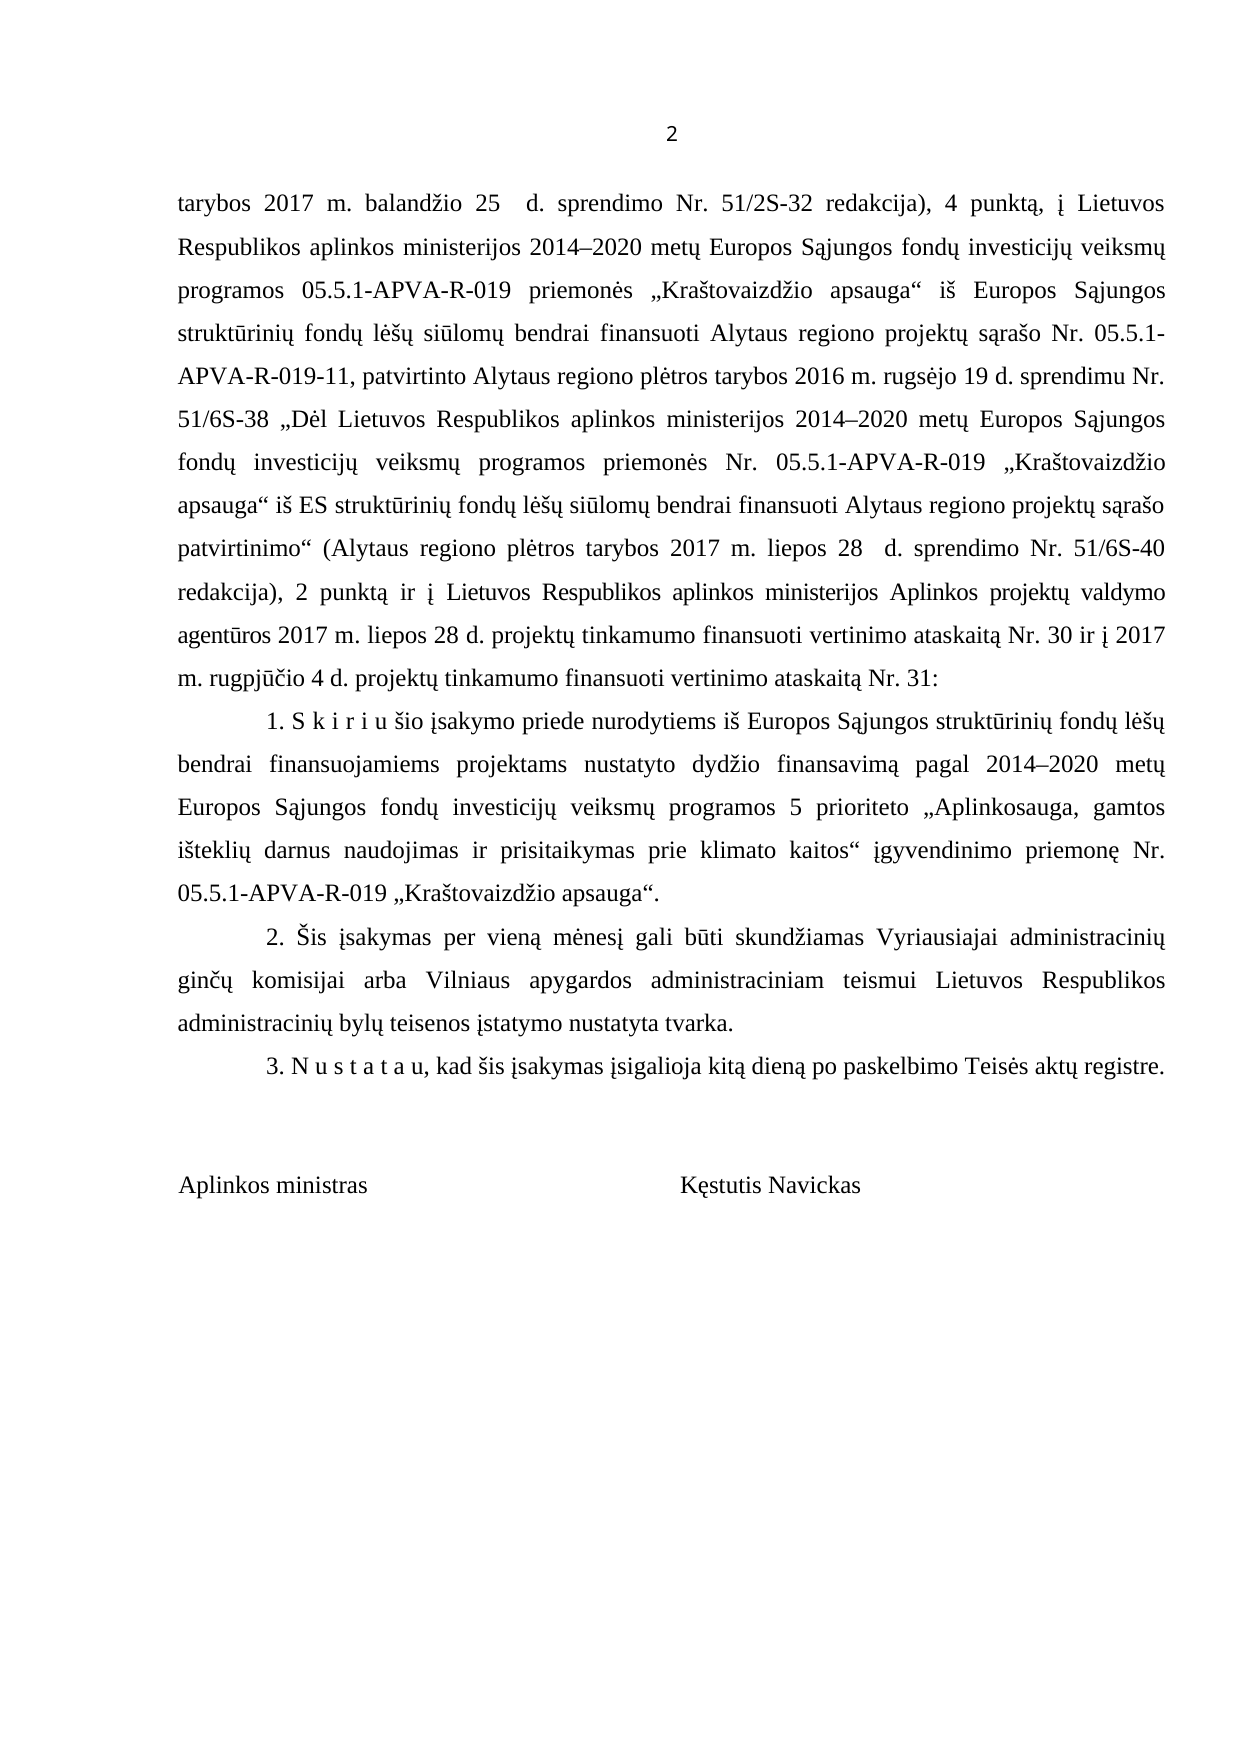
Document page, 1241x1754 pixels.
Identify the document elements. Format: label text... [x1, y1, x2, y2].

text 3. N u s t a t a u, kad šis įsakymas įsigalioja kitą dieną po paskelbimo Teisės aktų registre. [177, 1051, 1166, 1080]
text tarybos 2017 m. balandžio 25 d. sprendimo Nr. 51/2S-32 redakcija), 4 punktą, į Lietuvos Respublikos aplinkos ministerijos 2014–2020 metų Europos Sąjungos fondų investicijų veiksmų programos 05.5.1-APVA-R-019 priemonės „Kraštovaizdžio apsauga“ iš Europos Sąjungos struktūrinių fondų lėšų siūlomų bendrai finansuoti Alytaus regiono projektų sąrašo Nr. 05.5.1-APVA-R-019-11, patvirtinto Alytaus regiono plėtros tarybos 2016 m. rugsėjo 19 d. sprendimu Nr. 51/6S-38 „Dėl Lietuvos Respublikos aplinkos ministerijos 2014–2020 metų Europos Sąjungos fondų investicijų veiksmų programos priemonės Nr. 05.5.1-APVA-R-019 „Kraštovaizdžio apsauga“ iš ES struktūrinių fondų lėšų siūlomų bendrai finansuoti Alytaus regiono projektų sąrašo patvirtinimo“ (Alytaus regiono plėtros tarybos 2017 m. liepos 28 d. sprendimo Nr. 51/6S-40 redakcija), 2 punktą ir į Lietuvos Respublikos aplinkos ministerijos Aplinkos projektų valdymo agentūros 2017 m. liepos 28 d. projektų tinkamumo finansuoti vertinimo ataskaitą Nr. 30 ir į 2017 m. rugpjūčio 4 d. projektų tinkamumo finansuoti vertinimo ataskaitą Nr. 31: [177, 188, 1166, 692]
text Aplinkos ministras Kęstutis Navickas [178, 1170, 1163, 1199]
text 1. S k i r i u šio įsakymo priede nurodytiems iš Europos Sąjungos struktūrinių fondų lėšų bendrai finansuojamiems projektams nustatyto dydžio finansavimą pagal 2014–2020 metų Europos Sąjungos fondų investicijų veiksmų programos 5 prioriteto „Aplinkosauga, gamtos išteklių darnus naudojimas ir prisitaikymas prie klimato kaitos“ įgyvendinimo priemonę Nr. 05.5.1-APVA-R-019 „Kraštovaizdžio apsauga“. [177, 706, 1166, 907]
text 2. Šis įsakymas per vieną mėnesį gali būti skundžiamas Vyriausiajai administracinių ginčų komisijai arba Vilniaus apygardos administraciniam teismui Lietuvos Respublikos administracinių bylų teisenos įstatymo nustatyta tvarka. [177, 922, 1166, 1037]
